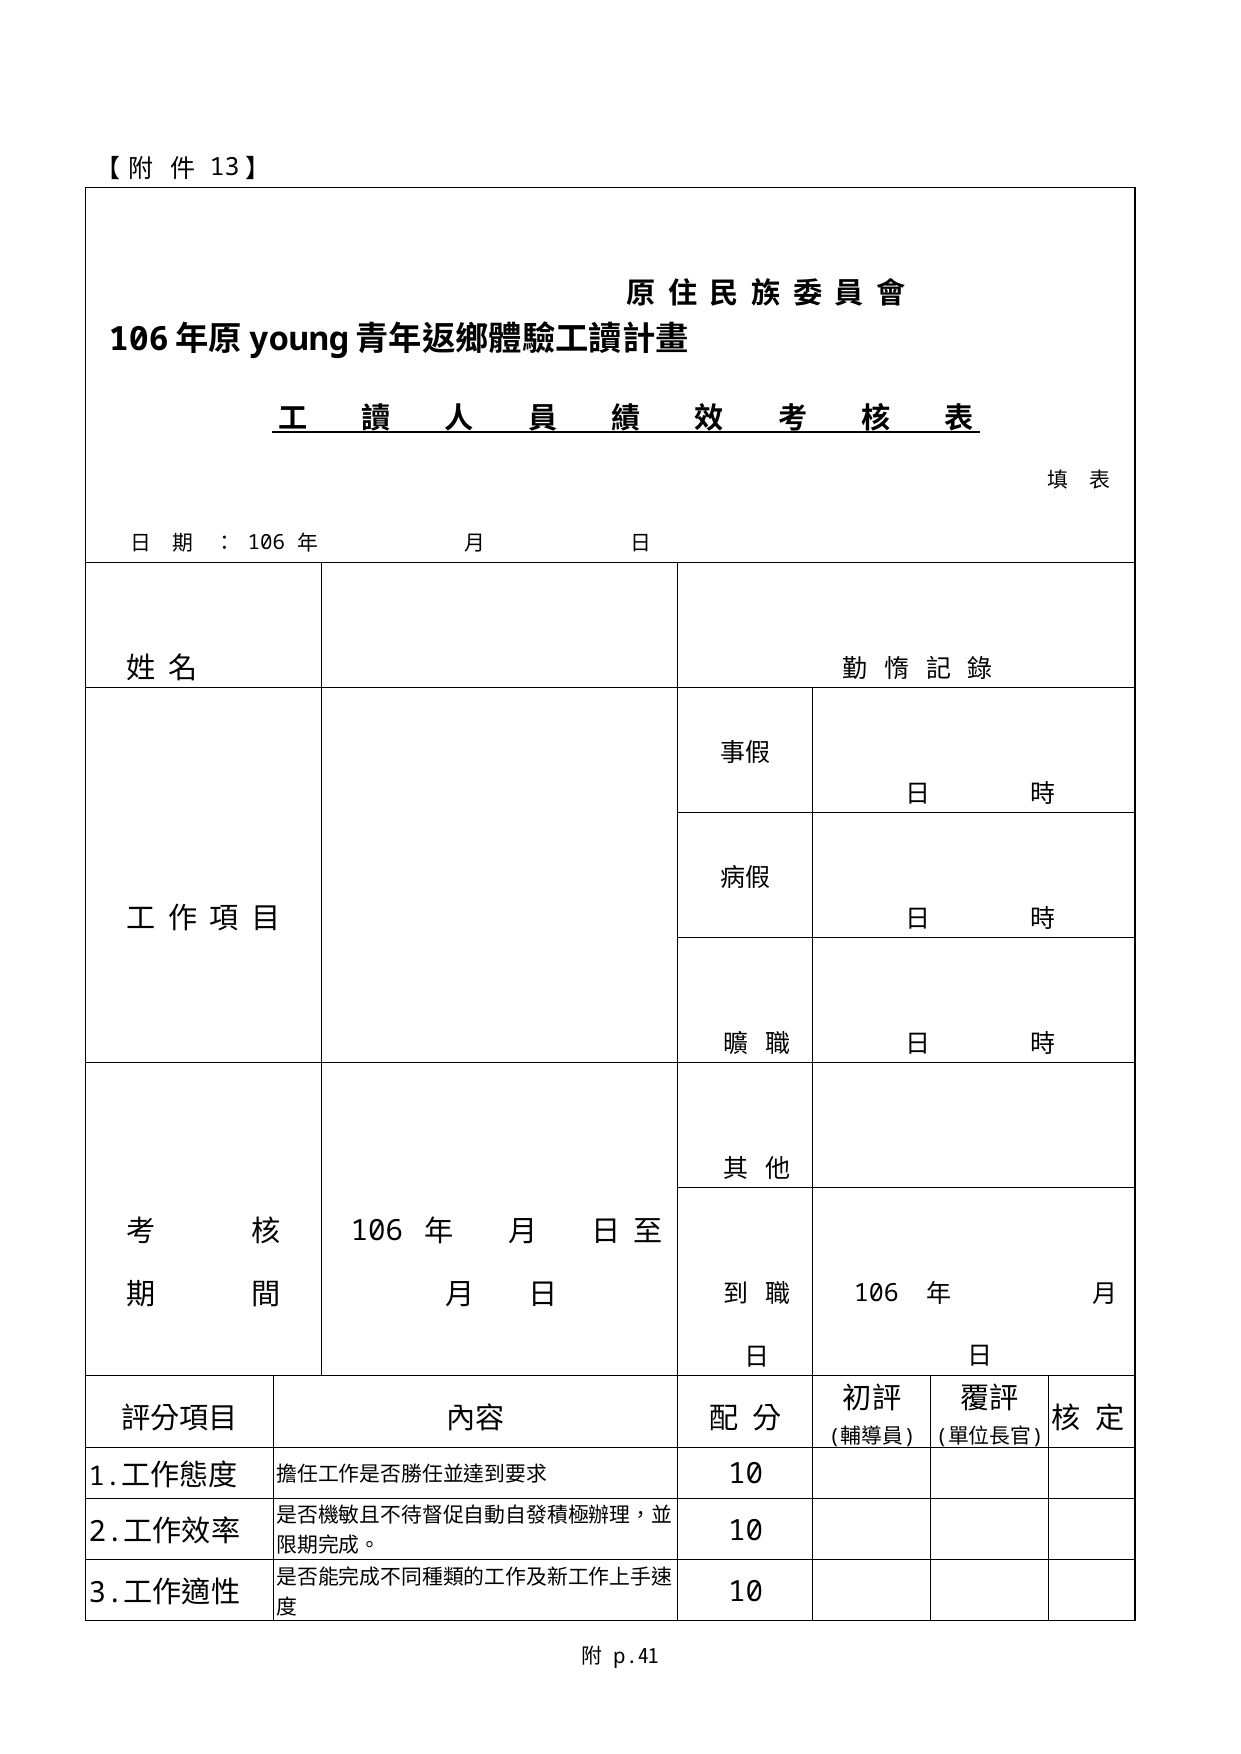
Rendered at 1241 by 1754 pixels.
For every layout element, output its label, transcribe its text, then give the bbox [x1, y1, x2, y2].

table_cell 3.工作適性 [86, 1560, 273, 1620]
table_cell 其他 [678, 1063, 812, 1187]
table_cell 事假 [678, 688, 812, 812]
table_cell 10 [678, 1448, 812, 1497]
table_cell [931, 1499, 1048, 1559]
table_cell [322, 563, 677, 687]
table_cell 姓名 [86, 563, 321, 687]
table_cell 10 [678, 1560, 812, 1620]
table_cell 擔任工作是否勝任並達到要求 [274, 1448, 677, 1497]
table_cell [931, 1448, 1048, 1497]
table_cell 106年 月 日 [813, 1188, 1134, 1375]
table_cell 勤惰記錄 [678, 563, 1134, 687]
table_cell [813, 1499, 930, 1559]
table_cell 1.工作態度 [86, 1448, 273, 1497]
text 【附件13】 [78, 124, 1162, 187]
table_cell 考 核 期 間 [86, 1063, 321, 1375]
table_cell 曠職 [678, 938, 812, 1062]
table_cell 日 時 [813, 813, 1134, 937]
table_cell 初評 (輔導員) [813, 1376, 930, 1447]
table_cell 病假 [678, 813, 812, 937]
table_cell 2.工作效率 [86, 1499, 273, 1559]
table_cell [813, 1560, 930, 1620]
table_cell 是否能完成不同種類的工作及新工作上手速度 [274, 1560, 677, 1620]
table_cell 是否機敏且不待督促自動自發積極辦理，並限期完成。 [274, 1499, 677, 1559]
table_cell 106年 月 日至 月 日 [322, 1063, 677, 1375]
table_cell 配 分 [678, 1376, 812, 1447]
table_cell [322, 688, 677, 1062]
table_cell [813, 1063, 1134, 1187]
table_cell [813, 1448, 930, 1497]
table_header 原住民族委員會 106年原young青年返鄉體驗工讀計畫 工 讀 人 員 績 效 考 核 表 填表日期：106年 月 日 [86, 188, 1134, 562]
table_cell [1049, 1448, 1134, 1497]
table_cell [931, 1560, 1048, 1620]
table_cell 評分項目 [86, 1376, 273, 1447]
table_cell [1049, 1499, 1134, 1559]
table_cell 核 定 [1049, 1376, 1134, 1447]
table_cell 日 時 [813, 938, 1134, 1062]
table_cell 日 時 [813, 688, 1134, 812]
table_cell 覆評 (單位長官) [931, 1376, 1048, 1447]
table_cell 內容 [274, 1376, 677, 1447]
table_cell 工作項目 [86, 688, 321, 1062]
table_cell 到職日 [678, 1188, 812, 1375]
table_cell [1049, 1560, 1134, 1620]
table_cell 10 [678, 1499, 812, 1559]
